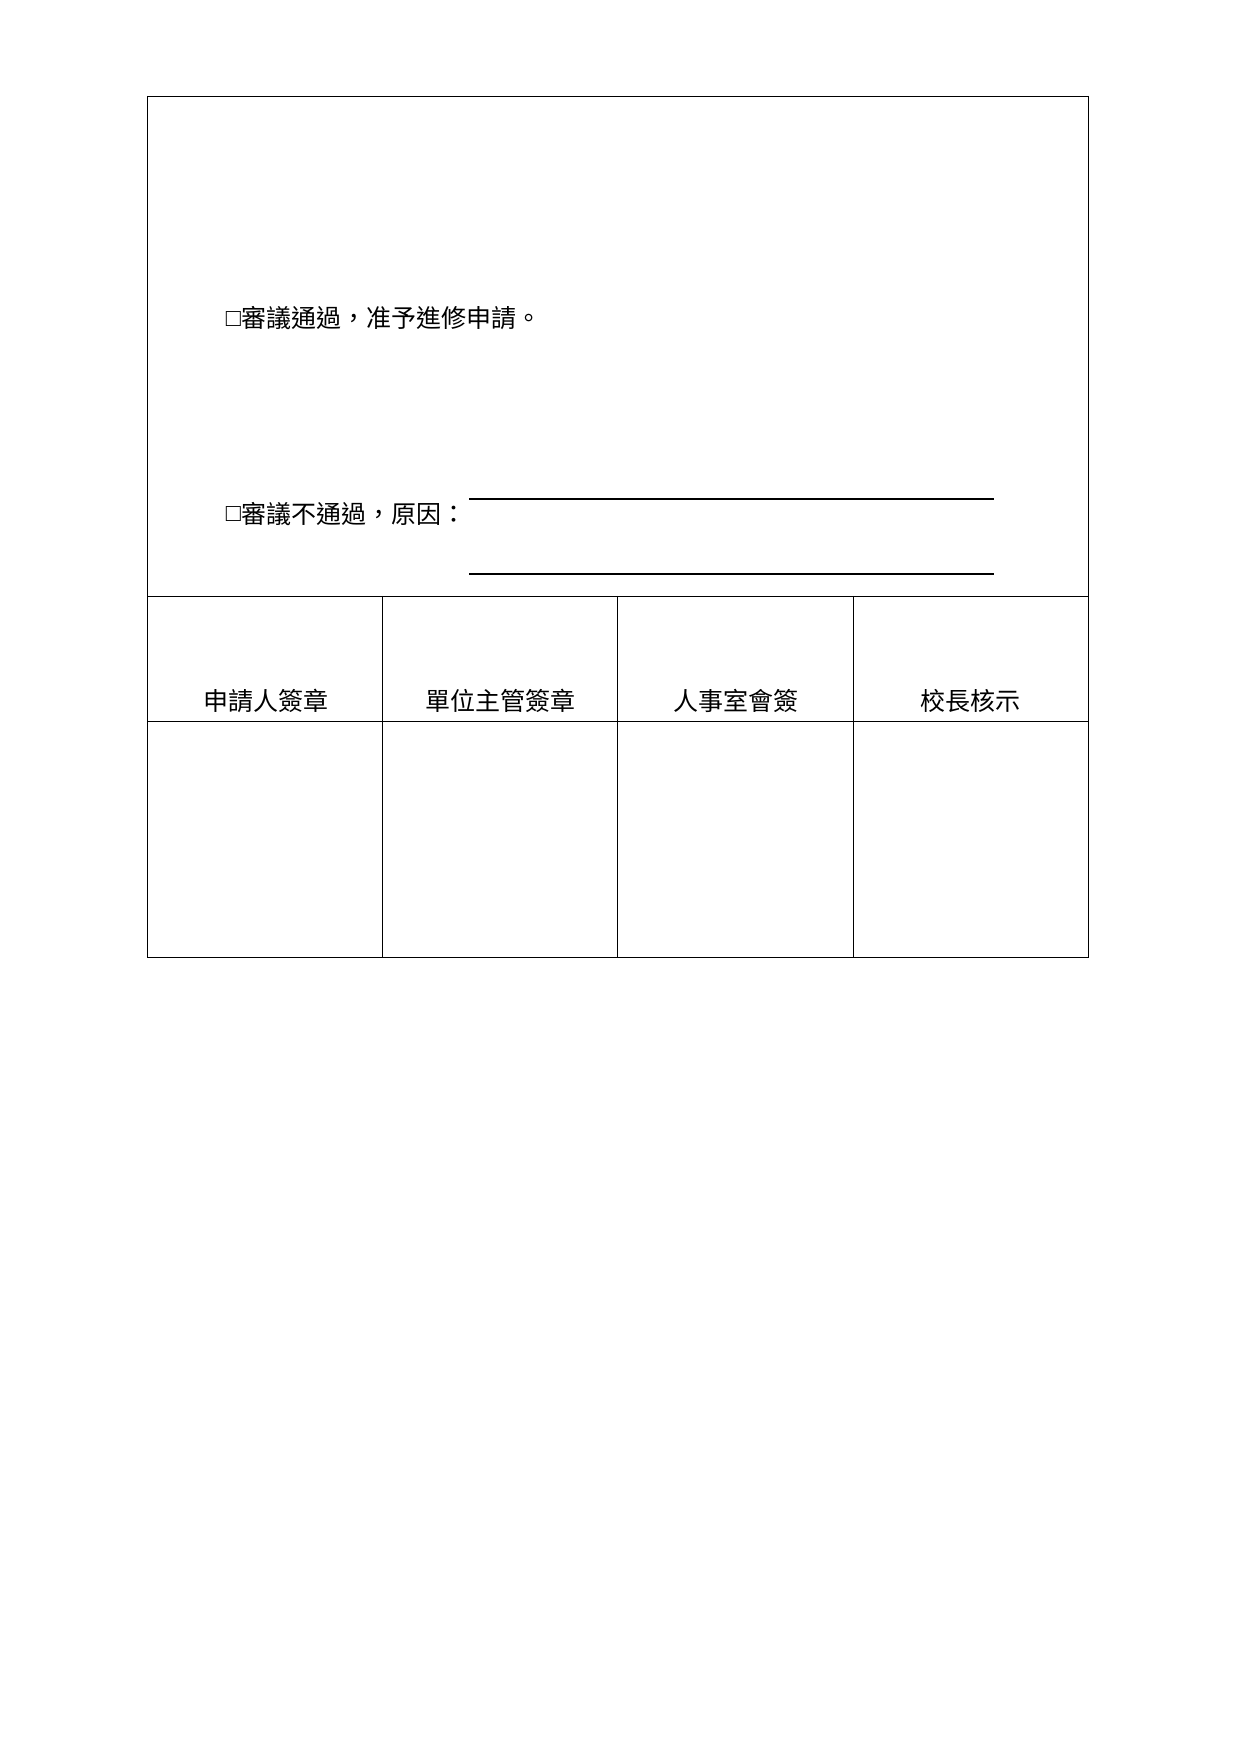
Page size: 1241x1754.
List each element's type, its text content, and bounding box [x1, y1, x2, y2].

table_cell 校長核示 [854, 597, 1088, 721]
table_cell [148, 722, 382, 957]
table_cell [383, 722, 617, 957]
table_cell 人事室會簽 [618, 597, 853, 721]
table_cell [618, 722, 853, 957]
table_cell 單位主管簽章 [383, 597, 617, 721]
table_cell [854, 722, 1088, 957]
table_cell □審議通過，准予進修申請。 □審議不通過，原因： [148, 97, 1088, 596]
table_cell 申請人簽章 [148, 597, 382, 721]
